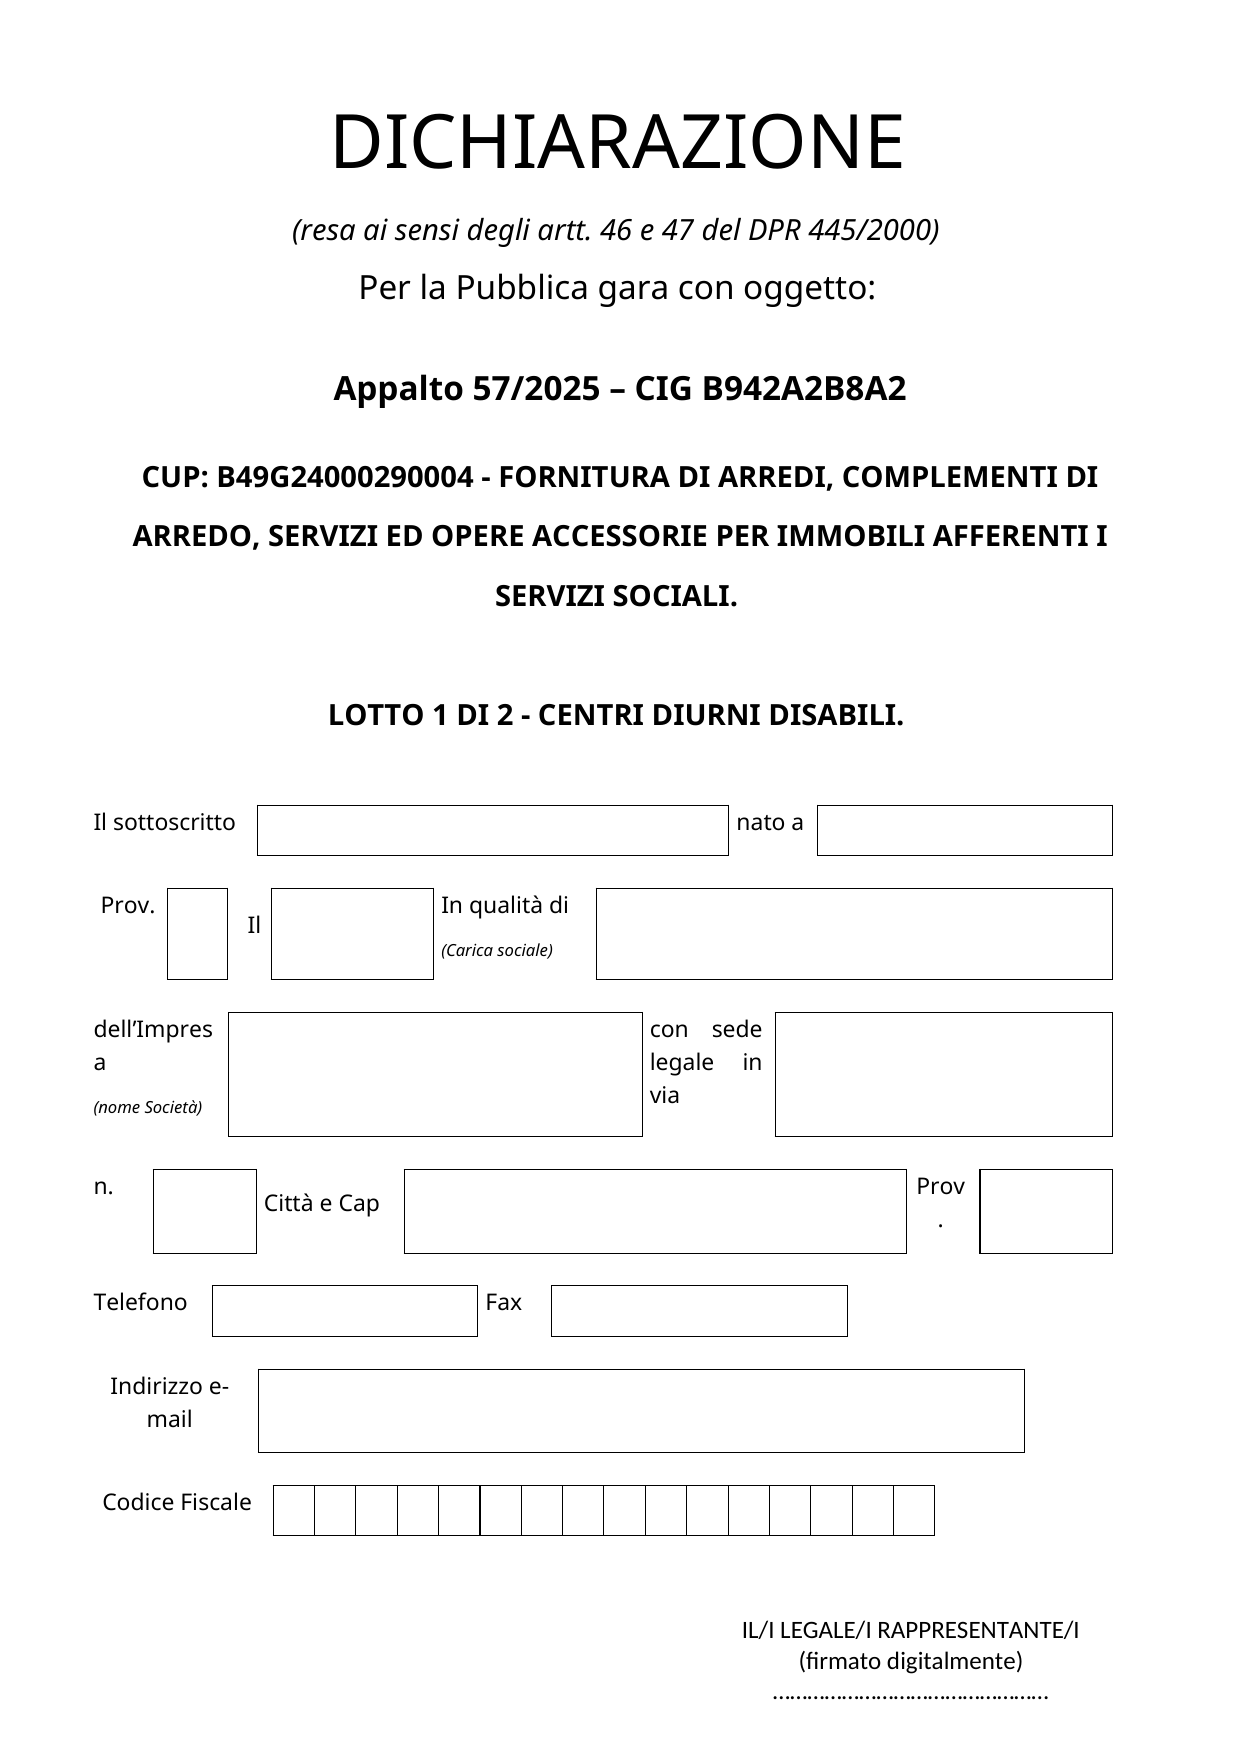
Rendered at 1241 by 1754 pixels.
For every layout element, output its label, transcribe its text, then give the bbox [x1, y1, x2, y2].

table_header [154, 1170, 256, 1253]
table_header [646, 1486, 686, 1535]
table_header Città e Cap [257, 1169, 404, 1253]
table_header In qualità di (Carica sociale) [434, 888, 596, 979]
text Appalto 57/2025 – CIG B942A2B8A2 [118, 365, 1122, 411]
table_header [981, 1170, 1112, 1253]
table_header Indirizzo e-mail [86, 1369, 258, 1452]
table_header [604, 1486, 645, 1535]
table_header [405, 1170, 906, 1253]
table_header Prov. [907, 1169, 979, 1253]
table_header [729, 1486, 769, 1535]
table_header dell’Impresa (nome Società) [86, 1012, 228, 1136]
table_header [481, 1486, 521, 1535]
table_header [552, 1286, 847, 1336]
table_header [522, 1486, 562, 1535]
table_header [818, 806, 1112, 855]
table_header [315, 1486, 355, 1535]
table_header [356, 1486, 397, 1535]
table_header [770, 1486, 810, 1535]
text Per la Pubblica gara con oggetto: [118, 264, 1117, 309]
table_header Il sottoscritto [86, 805, 257, 855]
table_header [274, 1486, 314, 1535]
table_header con sede legale in via [643, 1012, 775, 1136]
text CUP: B49G24000290004 - FORNITURA DI ARREDI, COMPLEMENTI DI ARREDO, SERVIZI ED OPERE ACCESSORIE PER IMMOBILI AFFERENTI I SERVIZI SOCIALI. [118, 456, 1122, 615]
table_header [168, 889, 227, 979]
table_header [272, 889, 433, 979]
table_header n. [86, 1169, 153, 1253]
table_header [894, 1486, 934, 1535]
table_header Fax [478, 1285, 551, 1336]
text DICHIARAZIONE [118, 89, 1117, 191]
table_header Prov. [86, 888, 167, 979]
table_header [259, 1370, 1024, 1452]
table_header Telefono [86, 1285, 212, 1336]
table_header [687, 1486, 728, 1535]
table_header [563, 1486, 603, 1535]
table_header [258, 806, 728, 855]
table_header [853, 1486, 893, 1535]
text (resa ai sensi degli artt. 46 e 47 del DPR 445/2000) [118, 209, 1117, 249]
table_header [398, 1486, 438, 1535]
table_header Codice Fiscale [86, 1485, 273, 1535]
table_header [811, 1486, 852, 1535]
table_header nato a [729, 805, 817, 855]
table_header [597, 889, 1112, 979]
text LOTTO 1 DI 2 - CENTRI DIURNI DISABILI. [118, 694, 1122, 734]
table_header [776, 1013, 1112, 1136]
table_header [229, 1013, 642, 1136]
table_header [213, 1286, 477, 1336]
table_header Il [228, 888, 271, 979]
table_header [439, 1486, 479, 1535]
